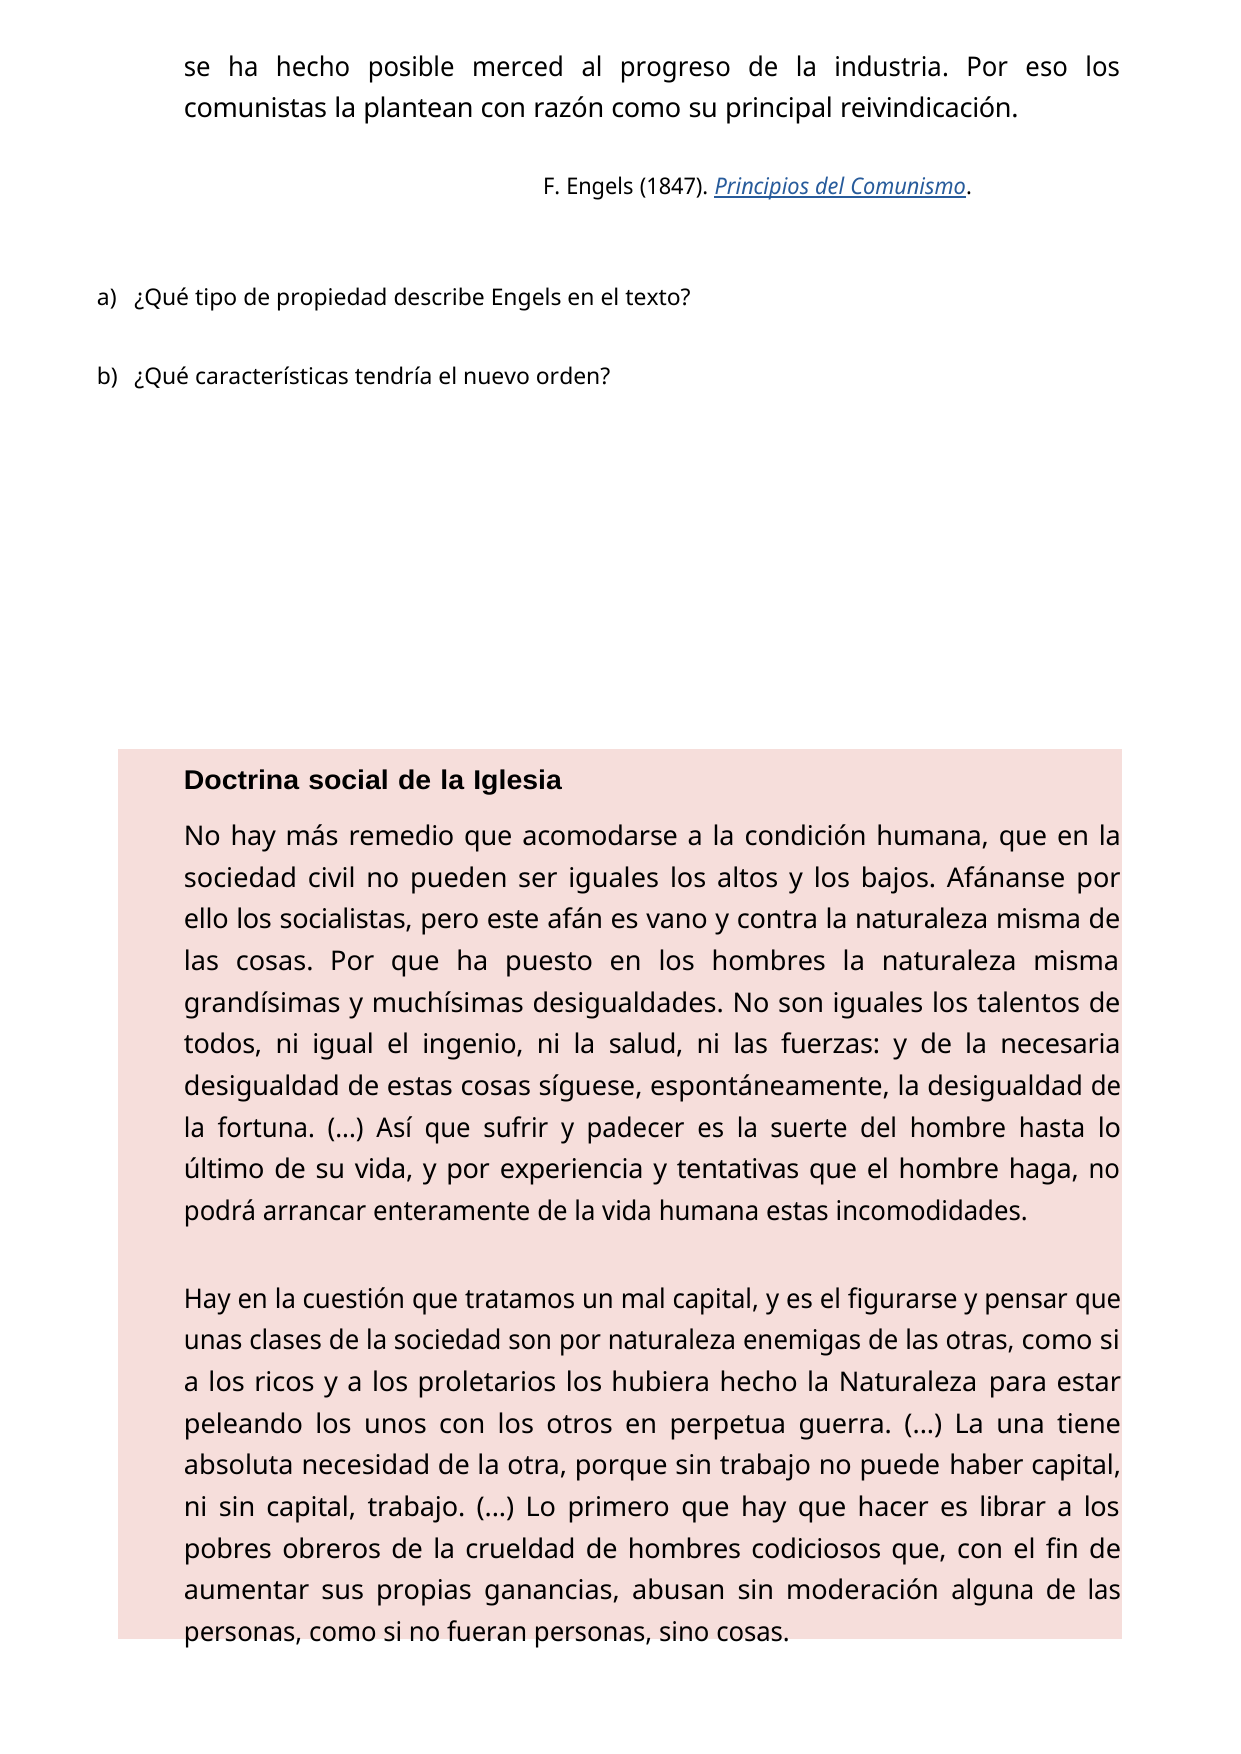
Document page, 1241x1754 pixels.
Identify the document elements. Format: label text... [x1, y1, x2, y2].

subtitle Doctrina social de la Iglesia [1122, 764, 1187, 795]
text se ha hecho posible merced al progreso de la industria. Por eso los comunistas la plantean con razón como su principal reivindicación. [184, 47, 1121, 125]
text F. Engels (1847). Principios del Comunismo. [543, 170, 1187, 201]
list ¿Qué características tendría el nuevo orden? [97, 360, 1187, 391]
list ¿Qué tipo de propiedad describe Engels en el texto? [97, 281, 1187, 312]
